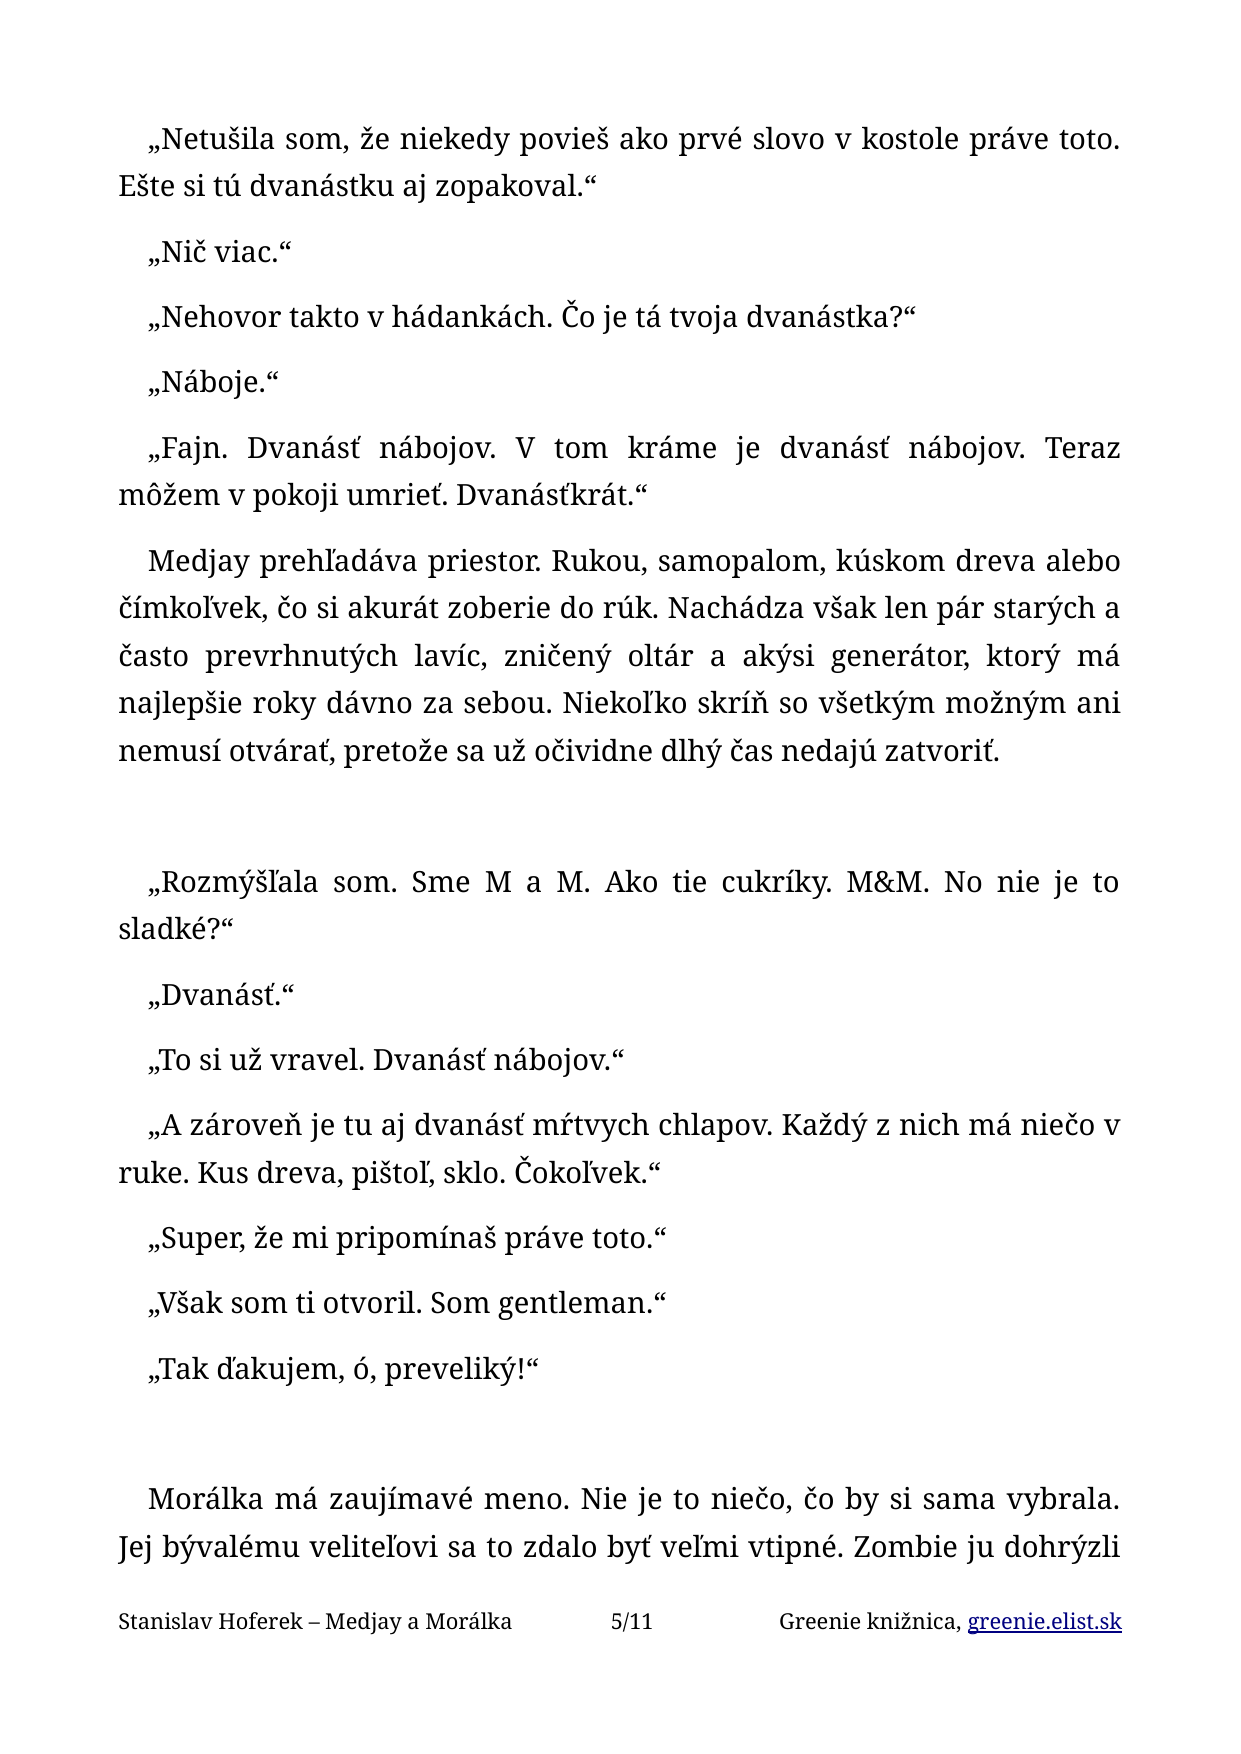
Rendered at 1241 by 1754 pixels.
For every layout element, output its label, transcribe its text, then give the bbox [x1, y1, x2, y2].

text „Však som ti otvoril. Som gentleman.“ [118, 1283, 1122, 1322]
text Medjay prehľadáva priestor. Rukou, samopalom, kúskom dreva alebo čímkoľvek, čo si akurát zoberie do rúk. Nachádza však len pár starých a často prevrhnutých lavíc, zničený oltár a akýsi generátor, ktorý má najlepšie roky dávno za sebou. Niekoľko skríň so všetkým možným ani nemusí otvárať, pretože sa už očividne dlhý čas nedajú zatvoriť. [118, 540, 1122, 770]
text „Náboje.“ [118, 362, 1122, 401]
text Morálka má zaujímavé meno. Nie je to niečo, čo by si sama vybrala. Jej bývalému veliteľovi sa to zdalo byť veľmi vtipné. Zombie ju dohrýzli [118, 1479, 1122, 1566]
text „Nehovor takto v hádankách. Čo je tá tvoja dvanástka?“ [118, 296, 1122, 336]
text „Rozmýšľala som. Sme M a M. Ako tie cukríky. M&M. No nie je to sladké?“ [118, 861, 1122, 948]
text „A zároveň je tu aj dvanásť mŕtvych chlapov. Každý z nich má niečo v ruke. Kus dreva, pištoľ, sklo. Čokoľvek.“ [118, 1104, 1122, 1192]
text „Nič viac.“ [118, 231, 1122, 271]
text „Dvanásť.“ [118, 974, 1122, 1013]
text „Netušila som, že niekedy povieš ako prvé slovo v kostole práve toto. Ešte si tú dvanástku aj zopakoval.“ [118, 118, 1122, 205]
text „Super, že mi pripomínaš práve toto.“ [118, 1217, 1122, 1257]
text „To si už vravel. Dvanásť nábojov.“ [118, 1039, 1122, 1079]
text „Fajn. Dvanásť nábojov. V tom kráme je dvanásť nábojov. Teraz môžem v pokoji umrieť. Dvanásťkrát.“ [118, 427, 1122, 514]
text „Tak ďakujem, ó, preveliký!“ [118, 1348, 1122, 1388]
